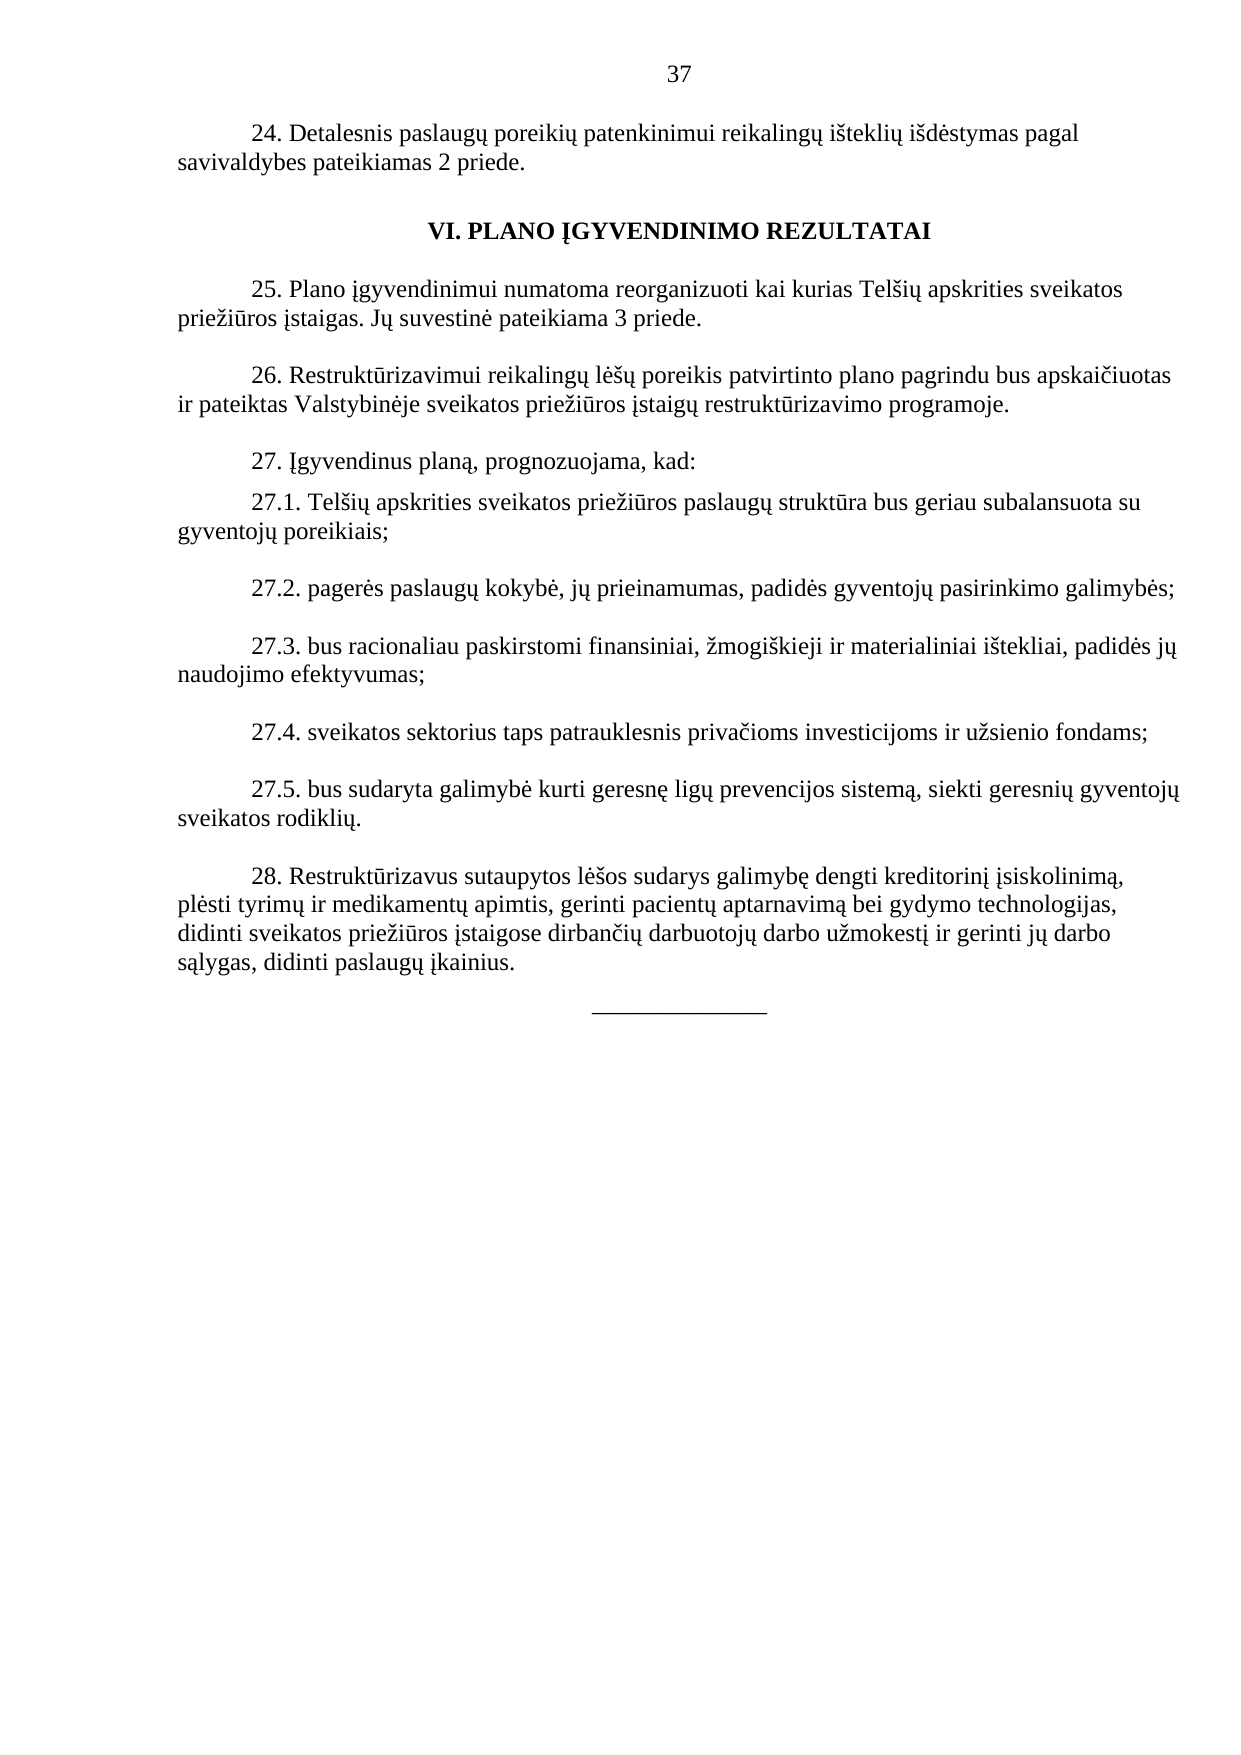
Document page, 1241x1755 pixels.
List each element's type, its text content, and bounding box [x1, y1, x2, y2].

text 24. Detalesnis paslaugų poreikių patenkinimui reikalingų išteklių išdėstymas pagal savivaldybes pateikiamas 2 priede. [177, 118, 1181, 176]
text 27.3. bus racionaliau paskirstomi finansiniai, žmogiškieji ir materialiniai ištekliai, padidės jų naudojimo efektyvumas; [177, 631, 1181, 688]
text 27.4. sveikatos sektorius taps patrauklesnis privačioms investicijoms ir užsienio fondams; [177, 717, 1181, 746]
text 27.2. pagerės paslaugų kokybė, jų prieinamumas, padidės gyventojų pasirinkimo galimybės; [177, 573, 1181, 602]
text 26. Restruktūrizavimui reikalingų lėšų poreikis patvirtinto plano pagrindu bus apskaičiuotas ir pateiktas Valstybinėje sveikatos priežiūros įstaigų restruktūrizavimo programoje. [177, 360, 1181, 418]
text 27. Įgyvendinus planą, prognozuojama, kad: [177, 446, 1181, 475]
text VI. PLANO ĮGYVENDINIMO REZULTATAI [177, 216, 1181, 245]
text 28. Restruktūrizavus sutaupytos lėšos sudarys galimybę dengti kreditorinį įsiskolinimą, plėsti tyrimų ir medikamentų apimtis, gerinti pacientų aptarnavimą bei gydymo technologijas, didinti sveikatos priežiūros įstaigose dirbančių darbuotojų darbo užmokestį ir gerinti jų darbo sąlygas, didinti paslaugų įkainius. [177, 861, 1181, 976]
text 27.1. Telšių apskrities sveikatos priežiūros paslaugų struktūra bus geriau subalansuota su gyventojų poreikiais; [177, 487, 1181, 544]
text 27.5. bus sudaryta galimybė kurti geresnę ligų prevencijos sistemą, siekti geresnių gyventojų sveikatos rodiklių. [177, 774, 1181, 832]
text ______________ [177, 988, 1181, 1017]
text 25. Plano įgyvendinimui numatoma reorganizuoti kai kurias Telšių apskrities sveikatos priežiūros įstaigas. Jų suvestinė pateikiama 3 priede. [177, 274, 1181, 331]
